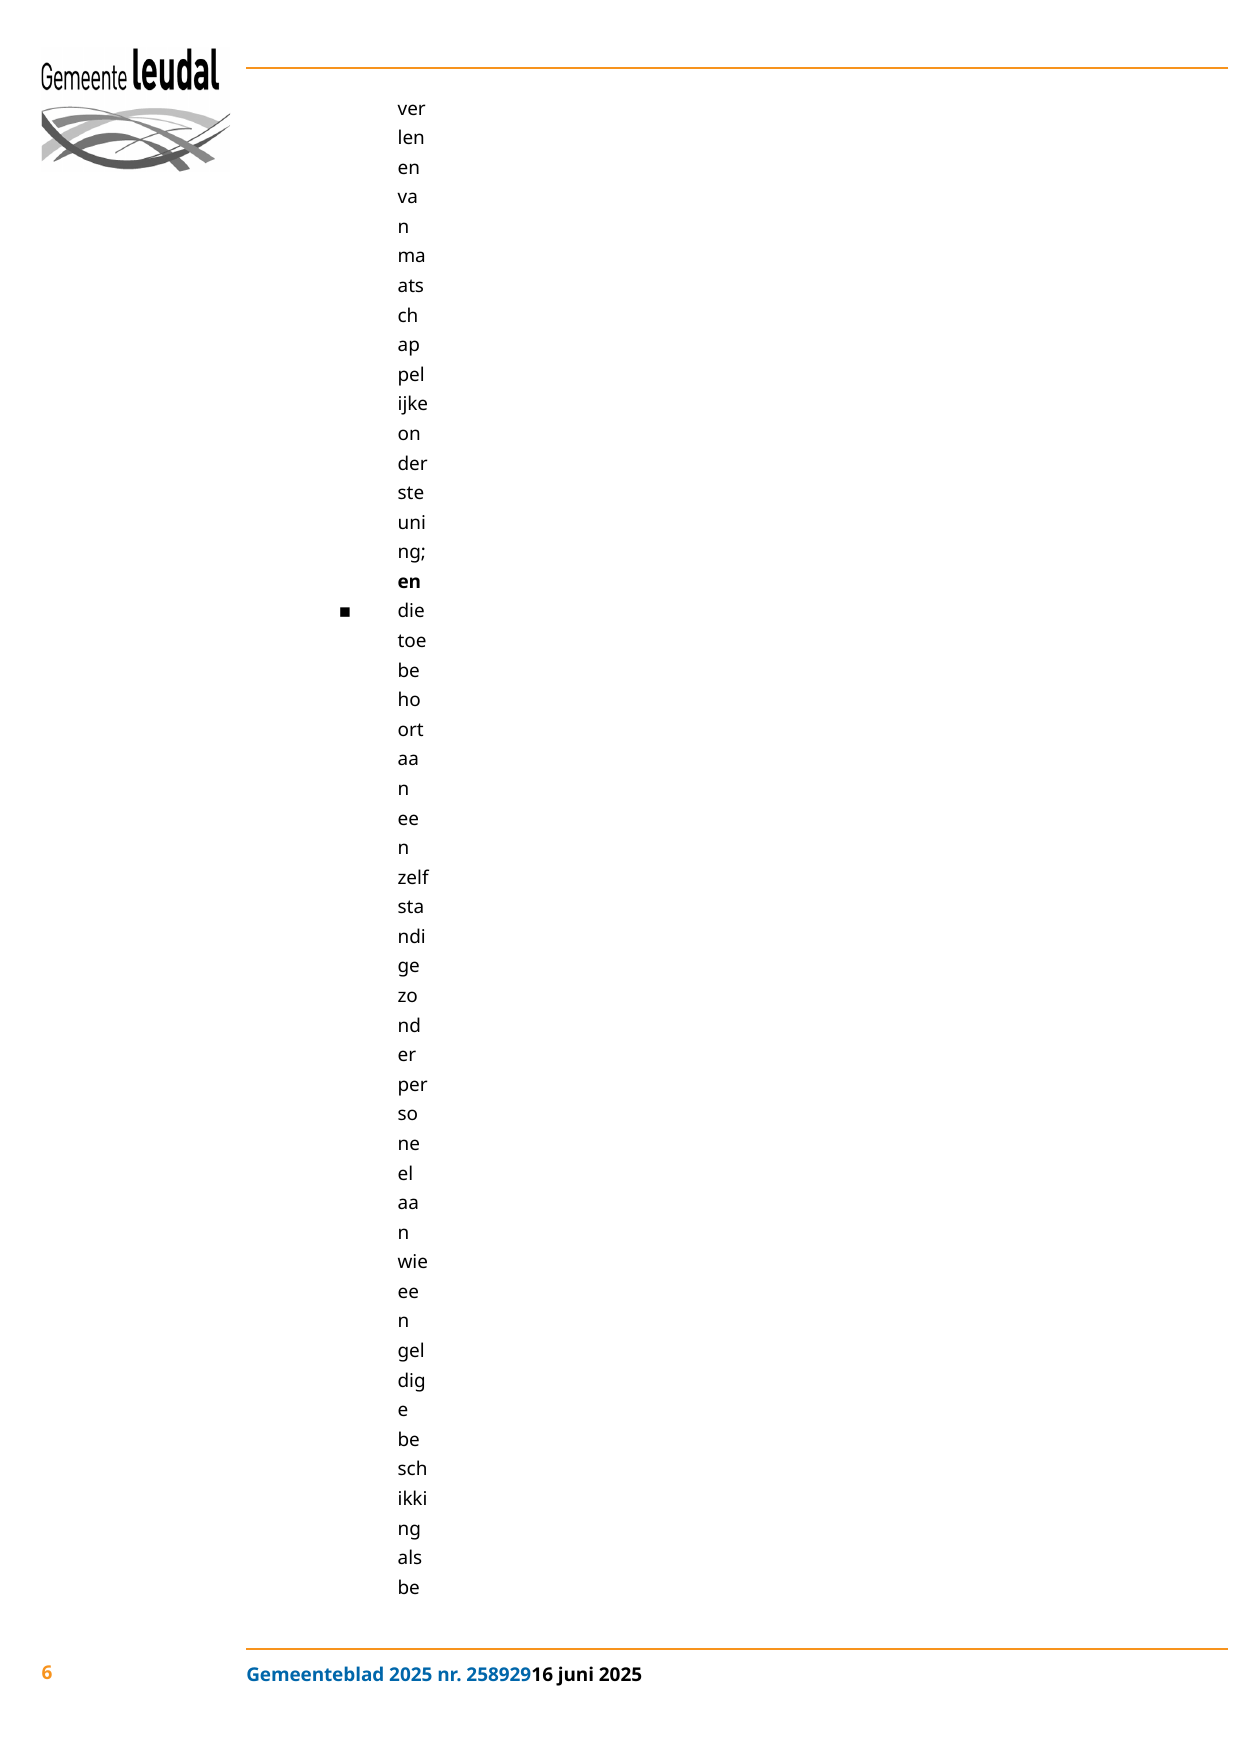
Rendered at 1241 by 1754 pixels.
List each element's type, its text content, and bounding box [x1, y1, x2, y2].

table_cell [790, 95, 881, 1600]
table_cell [248, 95, 338, 1600]
picture [41, 47, 231, 172]
table_cell [519, 95, 609, 1600]
table_cell verlenen van maatschappelijke ondersteuning; en die toebehoort aan een zelfstandige zonder personeel aan wie een geldige beschikking als be [338, 95, 429, 1600]
table_cell [971, 95, 1061, 1600]
table_cell [1061, 95, 1152, 1600]
table_cell [700, 95, 790, 1600]
table_cell [881, 95, 971, 1600]
table_cell [609, 95, 700, 1600]
table_cell [429, 95, 519, 1600]
